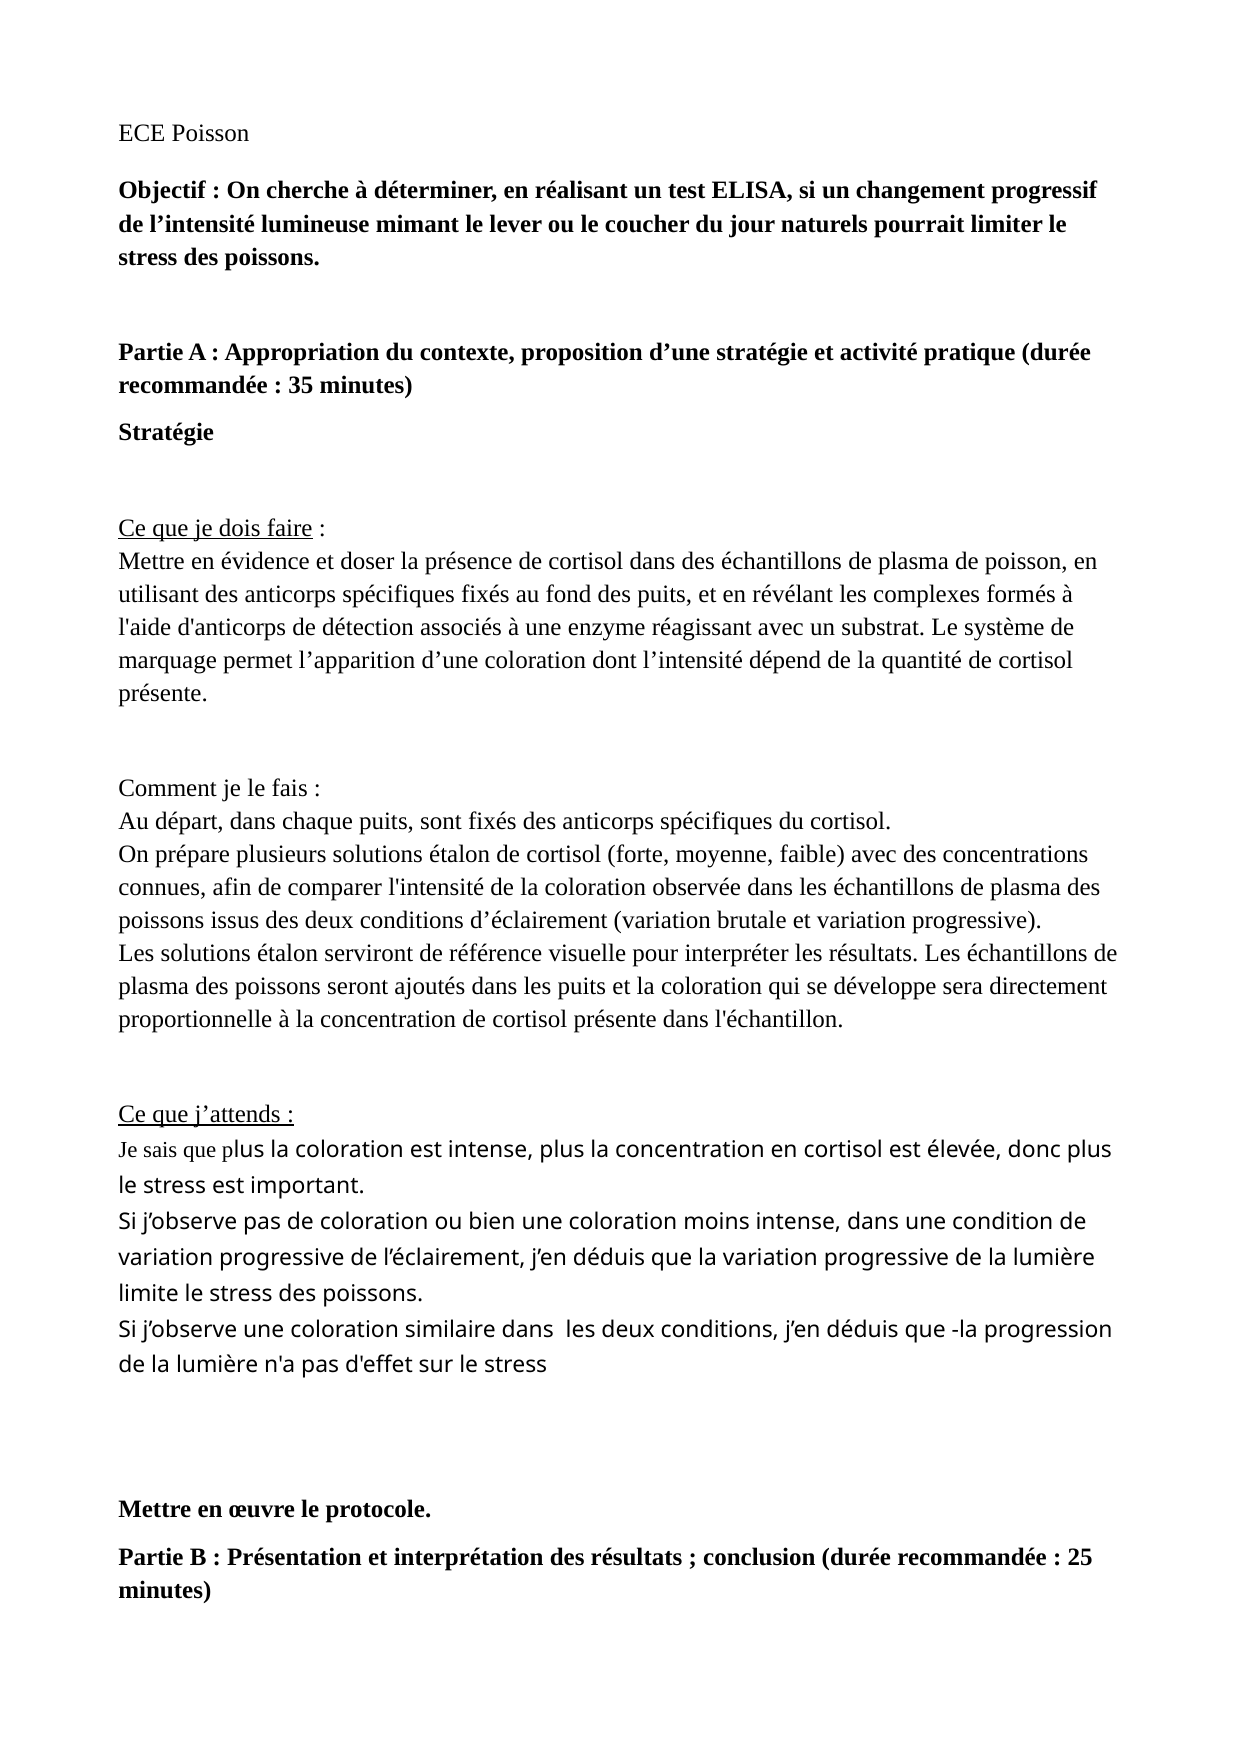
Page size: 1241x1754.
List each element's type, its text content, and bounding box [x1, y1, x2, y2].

text Partie A : Appropriation du contexte, proposition d’une stratégie et activité pratique (durée recommandée : 35 minutes) [118, 337, 1122, 399]
text Mettre en œuvre le protocole. [118, 1494, 1122, 1523]
text Comment je le fais : Au départ, dans chaque puits, sont fixés des anticorps spécifiques du cortisol. On prépare plusieurs solutions étalon de cortisol (forte, moyenne, faible) avec des concentrations connues, afin de comparer l'intensité de la coloration observée dans les échantillons de plasma des poissons issus des deux conditions d’éclairement (variation brutale et variation progressive). Les solutions étalon serviront de référence visuelle pour interpréter les résultats. Les échantillons de plasma des poissons seront ajoutés dans les puits et la coloration qui se développe sera directement proportionnelle à la concentration de cortisol présente dans l'échantillon. [118, 773, 1122, 1033]
text Objectif : On cherche à déterminer, en réalisant un test ELISA, si un changement progressif de l’intensité lumineuse mimant le lever ou le coucher du jour naturels pourrait limiter le stress des poissons. [118, 176, 1122, 270]
text Partie B : Présentation et interprétation des résultats ; conclusion (durée recommandée : 25 minutes) [118, 1542, 1122, 1603]
text Ce que j’attends : Je sais que plus la coloration est intense, plus la concentration en cortisol est élevée, donc plus le stress est important. Si j’observe pas de coloration ou bien une coloration moins intense, dans une condition de variation progressive de l’éclairement, j’en déduis que la variation progressive de la lumière limite le stress des poissons. Si j’observe une coloration similaire dans les deux conditions, j’en déduis que -la progression de la lumière n'a pas d'effet sur le stress [118, 1099, 1122, 1380]
text Ce que je dois faire : Mettre en évidence et doser la présence de cortisol dans des échantillons de plasma de poisson, en utilisant des anticorps spécifiques fixés au fond des puits, et en révélant les complexes formés à l'aide d'anticorps de détection associés à une enzyme réagissant avec un substrat. Le système de marquage permet l’apparition d’une coloration dont l’intensité dépend de la quantité de cortisol présente. [118, 513, 1122, 707]
text ECE Poisson [118, 118, 1122, 147]
text Stratégie [118, 417, 1122, 446]
